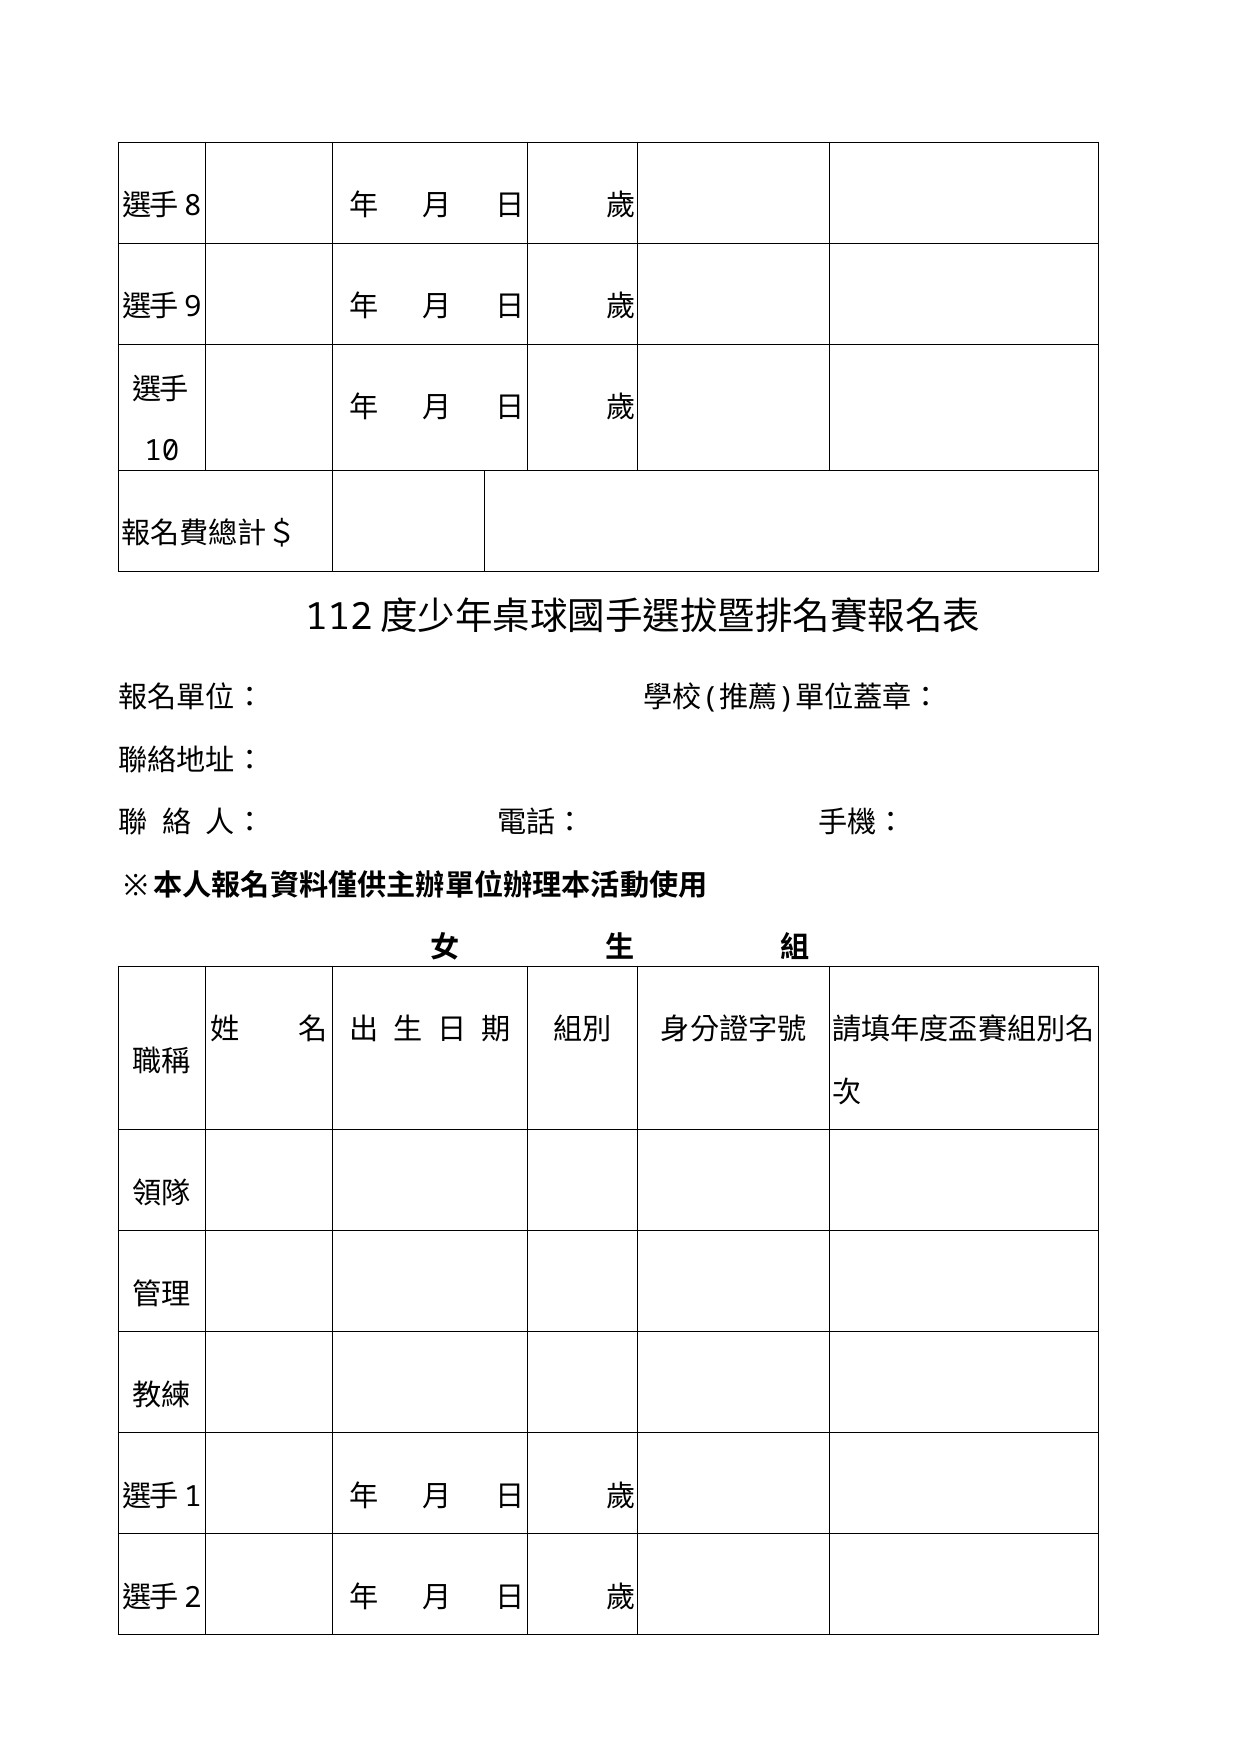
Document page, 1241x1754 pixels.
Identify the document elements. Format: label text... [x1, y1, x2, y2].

table_cell 報名費總計＄ [119, 471, 332, 571]
text 聯 絡 人： 電話： 手機： [118, 778, 1122, 841]
text 女 生 組 [118, 903, 1122, 966]
table_cell [830, 143, 1098, 243]
table_header 身分證字號 [638, 967, 829, 1129]
table_cell [638, 1433, 829, 1533]
table_cell [830, 1433, 1098, 1533]
table_cell 歲 [528, 345, 637, 470]
table_cell 歲 [528, 1534, 637, 1634]
table_cell 選手1 [119, 1433, 205, 1533]
table_header 出 生 日 期 [333, 967, 527, 1129]
text ※本人報名資料僅供主辦單位辦理本活動使用 [118, 841, 1122, 903]
table_cell [638, 1332, 829, 1432]
table_cell [830, 1231, 1098, 1331]
table_header 職稱 [119, 967, 205, 1129]
table_cell [333, 1332, 527, 1432]
table_cell [206, 1231, 332, 1331]
table_cell 選手10 [119, 345, 205, 470]
text 聯絡地址： [118, 716, 1122, 778]
table_cell 選手9 [119, 244, 205, 344]
table_cell 年 月 日 [333, 1433, 527, 1533]
table_cell [206, 1534, 332, 1634]
table_header 請填年度盃賽組別名次 [830, 967, 1098, 1129]
table_cell 年 月 日 [333, 244, 527, 344]
table_cell [333, 471, 484, 571]
table_cell [638, 1130, 829, 1230]
table_cell [485, 471, 1098, 571]
table_cell 教練 [119, 1332, 205, 1432]
table_cell 歲 [528, 244, 637, 344]
table_cell [638, 1534, 829, 1634]
table_cell [206, 1433, 332, 1533]
text 報名單位： 學校(推薦)單位蓋章： [118, 653, 1122, 716]
table_cell [638, 345, 829, 470]
table_cell [830, 244, 1098, 344]
table_cell [638, 143, 829, 243]
table_header 姓 名 [206, 967, 332, 1129]
table_cell [333, 1231, 527, 1331]
table_cell 年 月 日 [333, 1534, 527, 1634]
table_cell [206, 1130, 332, 1230]
table_cell 年 月 日 [333, 345, 527, 470]
table_cell [206, 143, 332, 243]
table_cell [333, 1130, 527, 1230]
table_cell [206, 345, 332, 470]
table_cell 領隊 [119, 1130, 205, 1230]
table_cell 管理 [119, 1231, 205, 1331]
table_cell 歲 [528, 1433, 637, 1533]
table_cell [528, 1130, 637, 1230]
table_cell 歲 [528, 143, 637, 243]
table_header 組別 [528, 967, 637, 1129]
table_cell [830, 1534, 1098, 1634]
table_cell [206, 244, 332, 344]
table_cell [528, 1231, 637, 1331]
table_cell [830, 1130, 1098, 1230]
table_cell [638, 1231, 829, 1331]
table_cell [638, 244, 829, 344]
table_cell [206, 1332, 332, 1432]
table_cell [830, 1332, 1098, 1432]
table_cell 年 月 日 [333, 143, 527, 243]
table_cell 選手8 [119, 143, 205, 243]
table_cell [830, 345, 1098, 470]
table_cell [528, 1332, 637, 1432]
text 112度少年桌球國手選拔暨排名賽報名表 [118, 572, 1167, 634]
table_cell 選手2 [119, 1534, 205, 1634]
